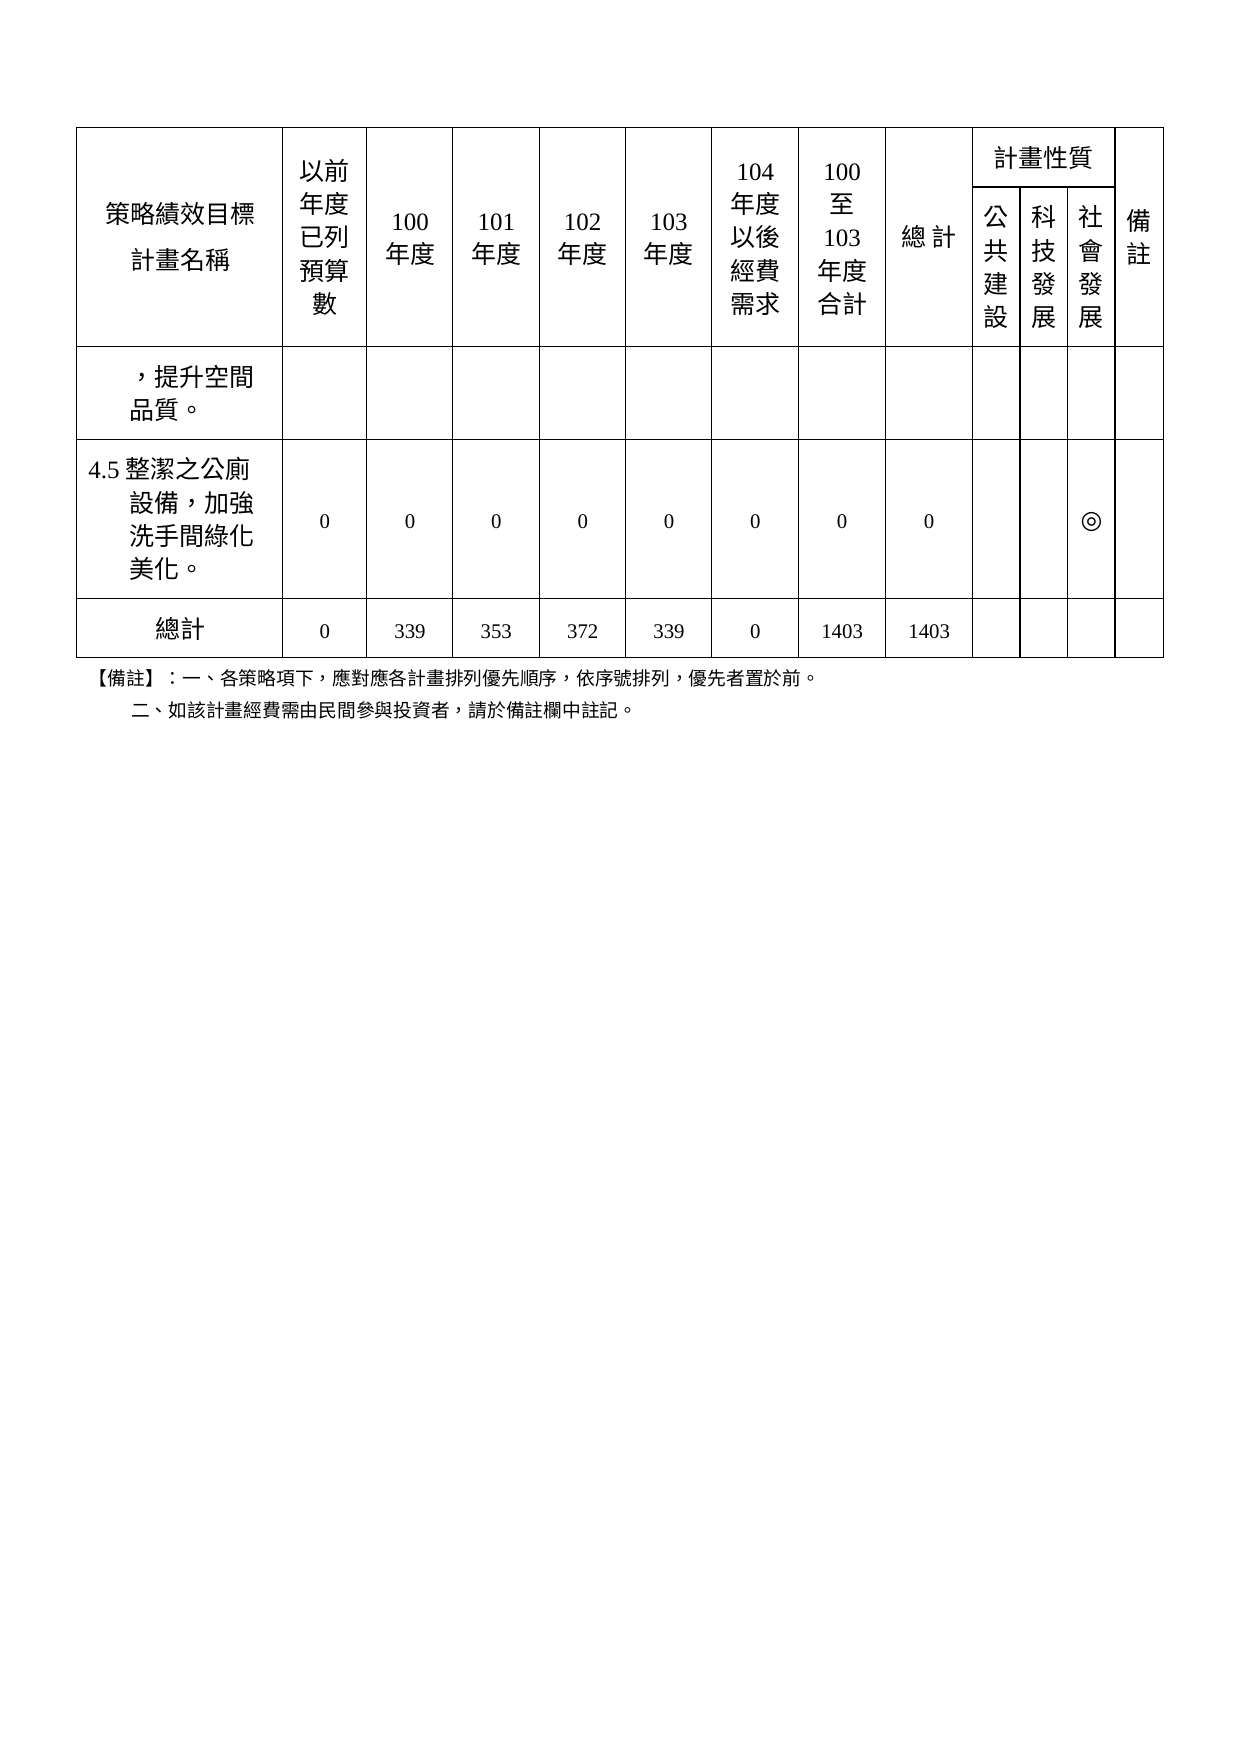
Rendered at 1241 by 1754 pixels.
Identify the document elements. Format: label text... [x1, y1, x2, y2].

table_header 102年度 [540, 128, 625, 346]
table_header 以前年度已列預算數 [283, 128, 366, 346]
table_cell [1021, 440, 1067, 598]
table_cell 353 [453, 599, 539, 657]
table_cell 0 [283, 599, 366, 657]
table_cell [799, 347, 885, 438]
table_cell [973, 440, 1019, 598]
table_header 100年度 [367, 128, 452, 346]
table_cell [1068, 347, 1114, 438]
table_cell 1403 [799, 599, 885, 657]
table_cell [626, 347, 711, 438]
table_cell [712, 347, 798, 438]
table_cell 4.5 整潔之公廁設備，加強洗手間綠化美化。 [77, 440, 282, 598]
table_cell 0 [712, 440, 798, 598]
table_cell [1068, 599, 1114, 657]
table_cell 總計 [77, 599, 282, 657]
table_header 備註 [1116, 128, 1163, 346]
table_header 104年度以後經費需求 [712, 128, 798, 346]
table_cell [1116, 599, 1163, 657]
table_cell [1021, 599, 1067, 657]
table_cell 0 [367, 440, 452, 598]
table_cell 0 [626, 440, 711, 598]
table_cell [283, 347, 366, 438]
table_cell ◎ [1068, 440, 1114, 598]
table_cell 339 [367, 599, 452, 657]
table_cell 科技發展 [1021, 188, 1067, 346]
table_cell [367, 347, 452, 438]
table_cell 372 [540, 599, 625, 657]
table_cell 0 [283, 440, 366, 598]
table_cell [1116, 347, 1163, 438]
table_cell [453, 347, 539, 438]
table_cell [886, 347, 972, 438]
text 【備註】：一、各策略項下，應對應各計畫排列優先順序，依序號排列，優先者置於前。 [88, 671, 1152, 689]
table_cell 0 [886, 440, 972, 598]
table_cell 0 [540, 440, 625, 598]
table_cell 公共建設 [973, 188, 1019, 346]
table_header 103年度 [626, 128, 711, 346]
table_header 策略績效目標 計畫名稱 [77, 128, 282, 346]
table_cell [1116, 440, 1163, 598]
table_cell 0 [712, 599, 798, 657]
table_cell ，提升空間品質。 [77, 347, 282, 438]
table_cell 社會發展 [1068, 188, 1114, 346]
table_header 計畫性質 [973, 128, 1114, 186]
table_cell 0 [799, 440, 885, 598]
table_header 100至103年度合計 [799, 128, 885, 346]
text 二、如該計畫經費需由民間參與投資者，請於備註欄中註記。 [88, 702, 1152, 721]
table_header 總 計 [886, 128, 972, 346]
table_cell [540, 347, 625, 438]
table_cell [973, 599, 1019, 657]
table_cell 1403 [886, 599, 972, 657]
table_cell [1021, 347, 1067, 438]
table_cell 0 [453, 440, 539, 598]
table_header 101年度 [453, 128, 539, 346]
table_cell [973, 347, 1019, 438]
table_cell 339 [626, 599, 711, 657]
